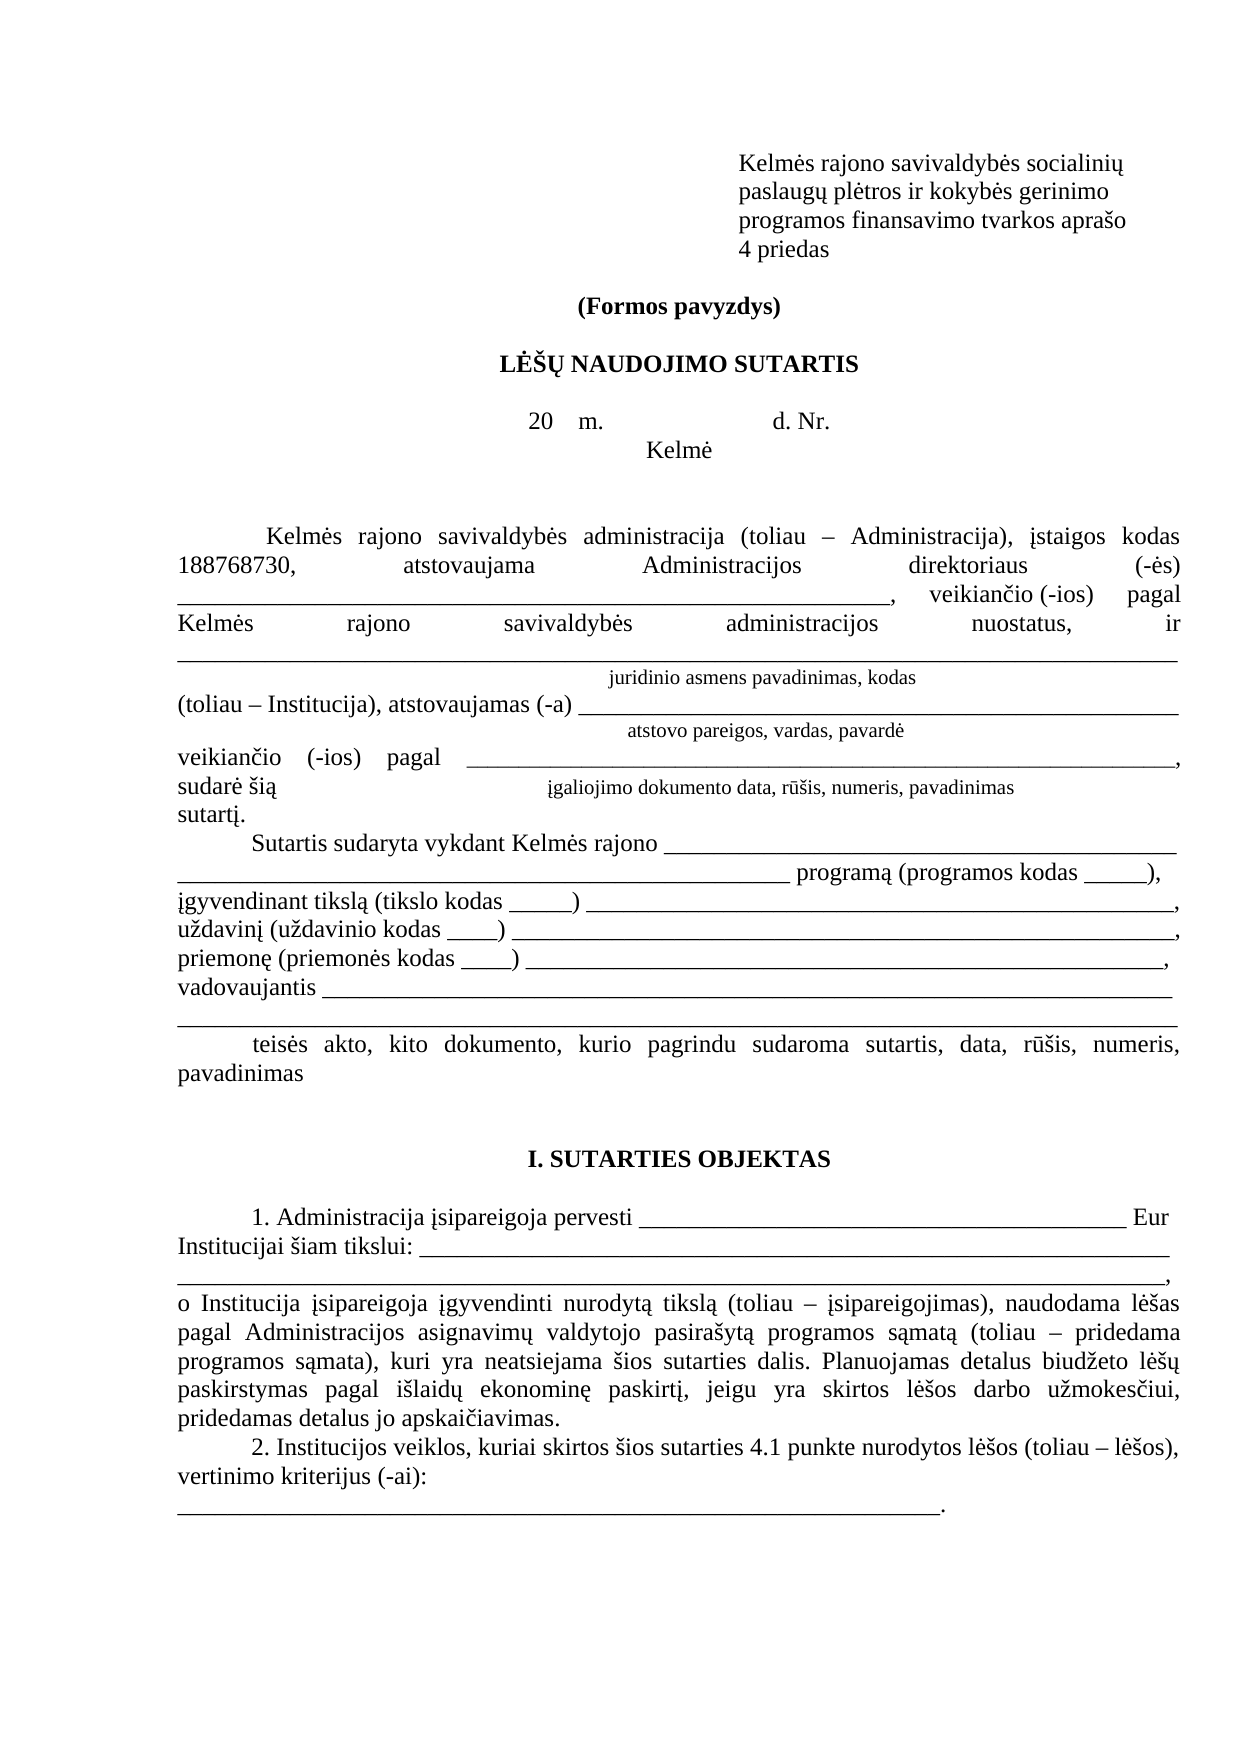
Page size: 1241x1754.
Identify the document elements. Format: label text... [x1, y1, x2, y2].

text įgyvendinant tikslą (tikslo kodas _____) _______________________________________________, [177, 886, 1181, 914]
text teisės akto, kito dokumento, kurio pagrindu sudaroma sutartis, data, rūšis, numeris, pavadinimas [177, 1029, 1181, 1087]
text 20 m. d. Nr. [177, 406, 1181, 435]
text juridinio asmens pavadinimas, kodas [177, 665, 1181, 689]
text (Formos pavyzdys) [177, 291, 1181, 320]
text 1. Administracija įsipareigoja pervesti _______________________________________ Eur Institucijai šiam tikslui: ____________________________________________________________ [177, 1202, 1181, 1259]
text (toliau – Institucija), atstovaujamas (-a) ________________________________________________ [177, 689, 1181, 718]
text Kelmės rajono savivaldybės administracija (toliau – Administracija), įstaigos kodas 188768730, atstovaujama Administracijos direktoriaus (-ės) _________________________________________________________, veikiančio (-ios) pagal Kelmės rajono savivaldybės administracijos nuostatus, ir ________________________________________________________________________________ [177, 521, 1181, 665]
text veikiančio (-ios) pagal ____________________________________________________________________, sudarė šią įgaliojimo dokumento data, rūšis, numeris, pavadinimas [177, 742, 1181, 799]
text LĖŠŲ NAUDOJIMO SUTARTIS [177, 349, 1181, 378]
text Kelmė [177, 435, 1181, 464]
text ________________________________________________________________________________ [177, 1001, 1181, 1029]
text sutartį. [177, 799, 1181, 828]
text atstovo pareigos, vardas, pavardė [177, 718, 1181, 742]
text Sutartis sudaryta vykdant Kelmės rajono _________________________________________ _________________________________________________ programą (programos kodas _____), [177, 828, 1181, 886]
text Kelmės rajono savivaldybės socialinių [738, 148, 1181, 176]
text uždavinį (uždavinio kodas ____) _____________________________________________________, [177, 914, 1181, 943]
text paslaugų plėtros ir kokybės gerinimo [738, 176, 1181, 205]
text 4 priedas [738, 234, 1181, 263]
text vadovaujantis ____________________________________________________________________ [177, 972, 1181, 1001]
text I. SUTARTIES OBJEKTAS [177, 1144, 1181, 1173]
text _______________________________________________________________________________, o Institucija įsipareigoja įgyvendinti nurodytą tikslą (toliau – įsipareigojimas), naudodama lėšas pagal Administracijos asignavimų valdytojo pasirašytą programos sąmatą (toliau – pridedama programos sąmata), kuri yra neatsiejama šios sutarties dalis. Planuojamas detalus biudžeto lėšų paskirstymas pagal išlaidų ekonominę paskirtį, jeigu yra skirtos lėšos darbo užmokesčiui, pridedamas detalus jo apskaičiavimas. [177, 1259, 1181, 1432]
text 2. Institucijos veiklos, kuriai skirtos šios sutarties 4.1 punkte nurodytos lėšos (toliau – lėšos), vertinimo kriterijus (-ai): _____________________________________________________________. [177, 1432, 1181, 1518]
text priemonę (priemonės kodas ____) ___________________________________________________, [177, 943, 1181, 972]
text programos finansavimo tvarkos aprašo [738, 205, 1181, 234]
